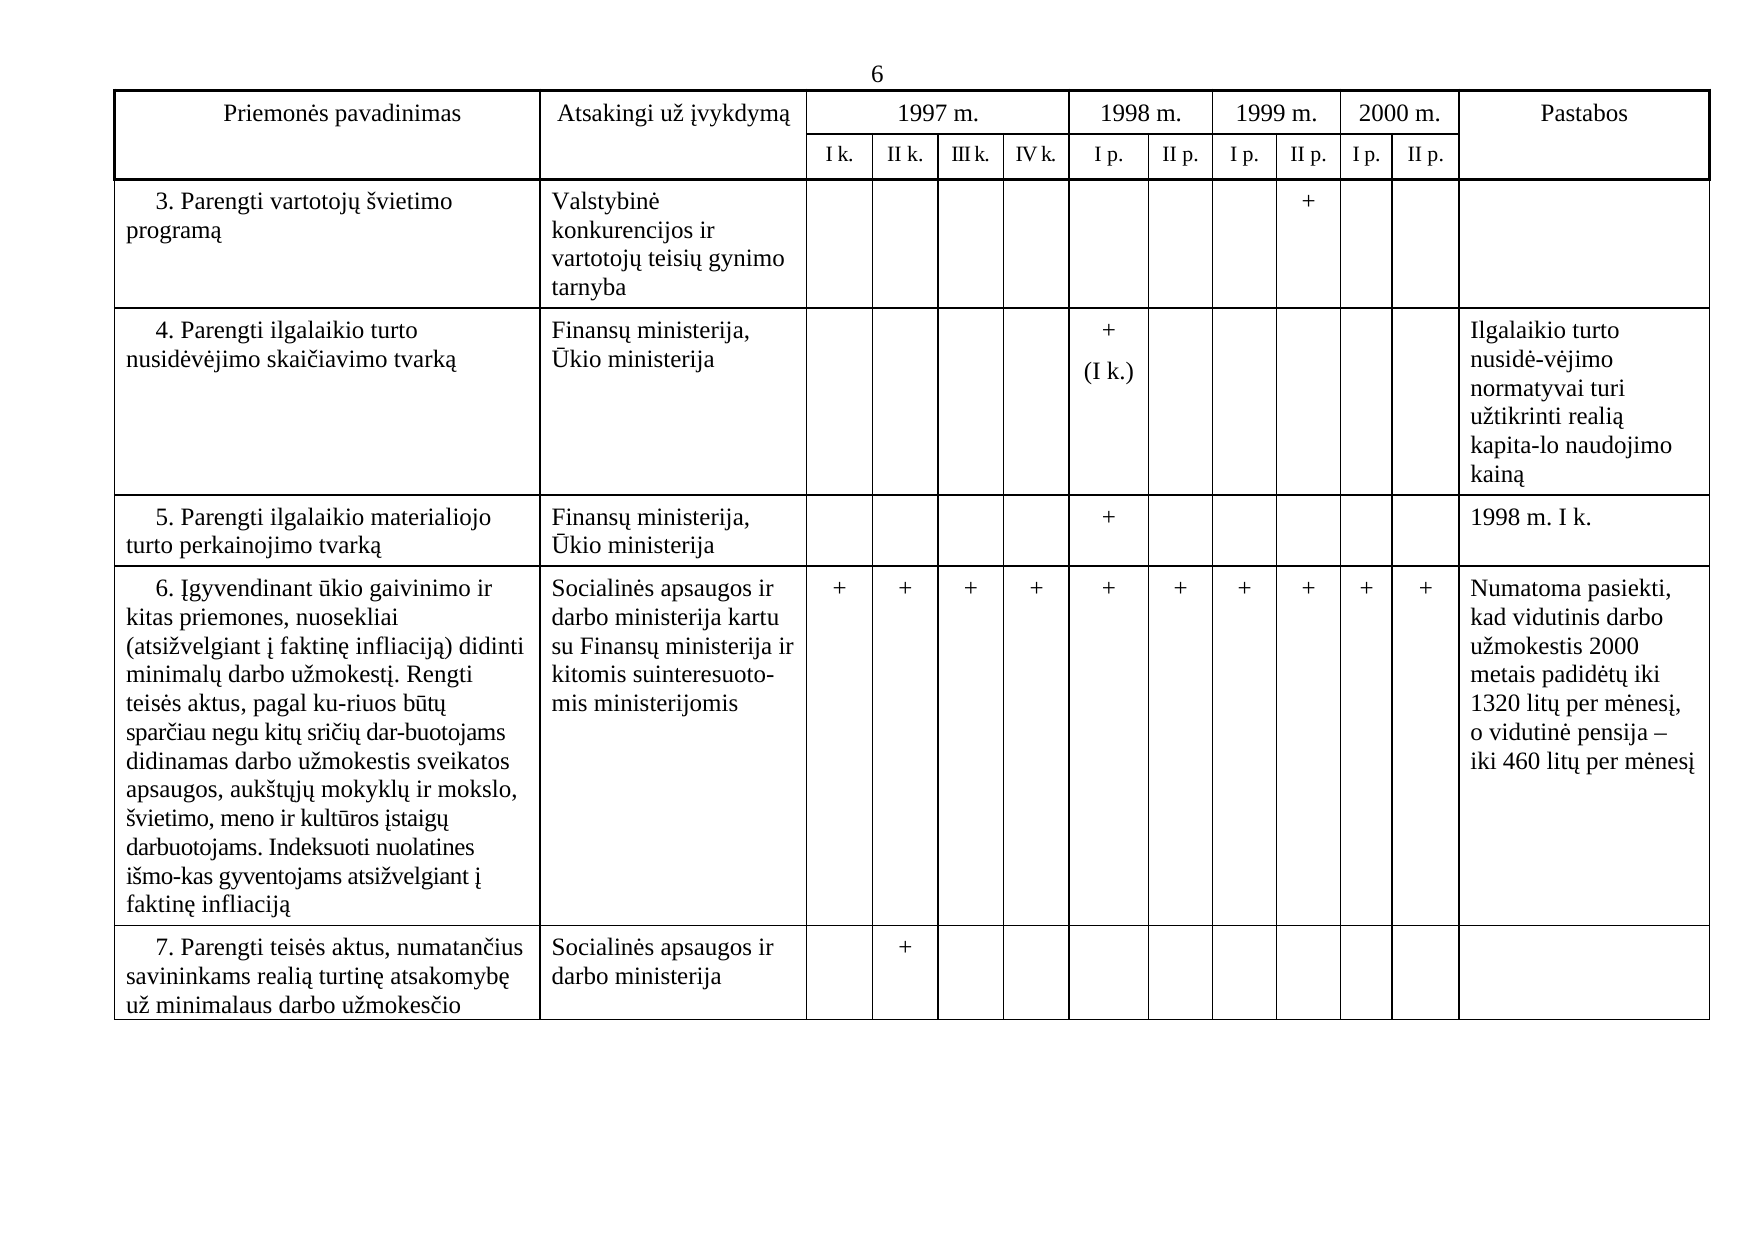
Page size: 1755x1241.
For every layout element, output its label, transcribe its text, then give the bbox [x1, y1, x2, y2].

table_cell I p. [1213, 135, 1276, 178]
table_cell [1149, 496, 1212, 565]
table_cell [873, 496, 937, 565]
table_cell + [1070, 567, 1148, 924]
table_cell 5. Parengti ilgalaikio materialiojo turto perkainojimo tvarką [115, 496, 539, 565]
table_cell + [1277, 567, 1340, 924]
table_cell [1393, 926, 1458, 1018]
table_header 1997 m. [807, 92, 1068, 133]
table_cell Ilgalaikio turto nusidė-vėjimo normatyvai turi užtikrinti realią kapita-lo naudojimo kainą [1460, 309, 1709, 494]
table_cell + [1393, 567, 1458, 924]
table_cell [1341, 496, 1391, 565]
table_cell 3. Parengti vartotojų švietimo programą [115, 181, 539, 307]
table_cell I p. [1070, 135, 1148, 178]
table_cell [807, 309, 872, 494]
table_cell [1341, 181, 1391, 307]
table_cell [807, 926, 872, 1018]
table_cell [1460, 181, 1709, 307]
table_cell + [1277, 181, 1340, 307]
table_cell [939, 309, 1003, 494]
table_cell 6. Įgyvendinant ūkio gaivinimo ir kitas priemones, nuosekliai (atsižvelgiant į faktinę infliaciją) didinti minimalų darbo užmokestį. Rengti teisės aktus, pagal ku-riuos būtų sparčiau negu kitų sričių dar-buotojams didinamas darbo užmokestis sveikatos apsaugos, aukštųjų mokyklų ir mokslo, švietimo, meno ir kultūros įstaigų darbuotojams. Indeksuoti nuolatines išmo-kas gyventojams atsižvelgiant į faktinę infliaciją [115, 567, 539, 924]
table_cell + [873, 567, 937, 924]
table_cell + [1149, 567, 1212, 924]
table_cell [116, 133, 539, 178]
table_cell + [1341, 567, 1391, 924]
table_cell Socialinės apsaugos ir darbo ministerija kartu su Finansų ministerija ir kitomis suinteresuoto-mis ministerijomis [541, 567, 806, 924]
table_cell [873, 309, 937, 494]
table_cell [939, 926, 1003, 1018]
table_cell 4. Parengti ilgalaikio turto nusidėvėjimo skaičiavimo tvarką [115, 309, 539, 494]
table_cell IV k. [1004, 135, 1068, 178]
table_cell + [807, 567, 872, 924]
table_cell III k. [939, 135, 1003, 178]
table_cell Numatoma pasiekti, kad vidutinis darbo užmokestis 2000 metais padidėtų iki 1320 litų per mėnesį, o vidutinė pensija – iki 460 litų per mėnesį [1460, 567, 1709, 924]
table_cell [1149, 181, 1212, 307]
table_cell Socialinės apsaugos ir darbo ministerija [541, 926, 806, 1018]
table_cell [1004, 926, 1068, 1018]
table_cell [1213, 309, 1276, 494]
table_cell [1393, 309, 1458, 494]
table_cell + [873, 926, 937, 1018]
table_cell [1277, 926, 1340, 1018]
table_cell [873, 181, 937, 307]
table_cell II k. [873, 135, 937, 178]
table_header Atsakingi už įvykdymą [541, 92, 806, 133]
table_cell + [1004, 567, 1068, 924]
table_cell [939, 496, 1003, 565]
table_cell Finansų ministerija, Ūkio ministerija [541, 496, 806, 565]
table_cell [1341, 926, 1391, 1018]
table_cell 1998 m. I k. [1460, 496, 1709, 565]
table_cell + (I k.) [1070, 309, 1148, 494]
table_cell [1341, 309, 1391, 494]
table_cell [1149, 926, 1212, 1018]
table_cell [807, 496, 872, 565]
table_cell II p. [1149, 135, 1212, 178]
table_cell I p. [1341, 135, 1391, 178]
table_cell [1004, 496, 1068, 565]
table_cell [1070, 926, 1148, 1018]
table_cell + [939, 567, 1003, 924]
table_cell 7. Parengti teisės aktus, numatančius savininkams realią turtinę atsakomybę už minimalaus darbo užmokesčio [115, 926, 539, 1018]
table_cell [1213, 926, 1276, 1018]
table_cell + [1070, 496, 1148, 565]
table_cell II p. [1393, 135, 1458, 178]
table_cell [1460, 133, 1708, 178]
table_cell [1004, 309, 1068, 494]
table_cell [1213, 496, 1276, 565]
table_cell [807, 181, 872, 307]
table_cell [939, 181, 1003, 307]
table_cell + [1213, 567, 1276, 924]
table_cell I k. [807, 135, 872, 178]
table_cell [541, 133, 806, 178]
table_cell [1393, 181, 1458, 307]
table_cell [1149, 309, 1212, 494]
table_cell Finansų ministerija, Ūkio ministerija [541, 309, 806, 494]
table_cell [1004, 181, 1068, 307]
table_header Priemonės pavadinimas [116, 92, 539, 133]
table_header 1998 m. [1070, 92, 1212, 133]
table_cell [1393, 496, 1458, 565]
table_cell [1277, 309, 1340, 494]
table_cell [1460, 926, 1709, 1018]
table_header 1999 m. [1213, 92, 1340, 133]
table_cell [1213, 181, 1276, 307]
table_cell [1070, 181, 1148, 307]
table_header Pastabos [1460, 92, 1708, 133]
table_cell II p. [1277, 135, 1340, 178]
table_header 2000 m. [1341, 92, 1458, 133]
table_cell [1277, 496, 1340, 565]
table_cell Valstybinė konkurencijos ir vartotojų teisių gynimo tarnyba [541, 181, 806, 307]
